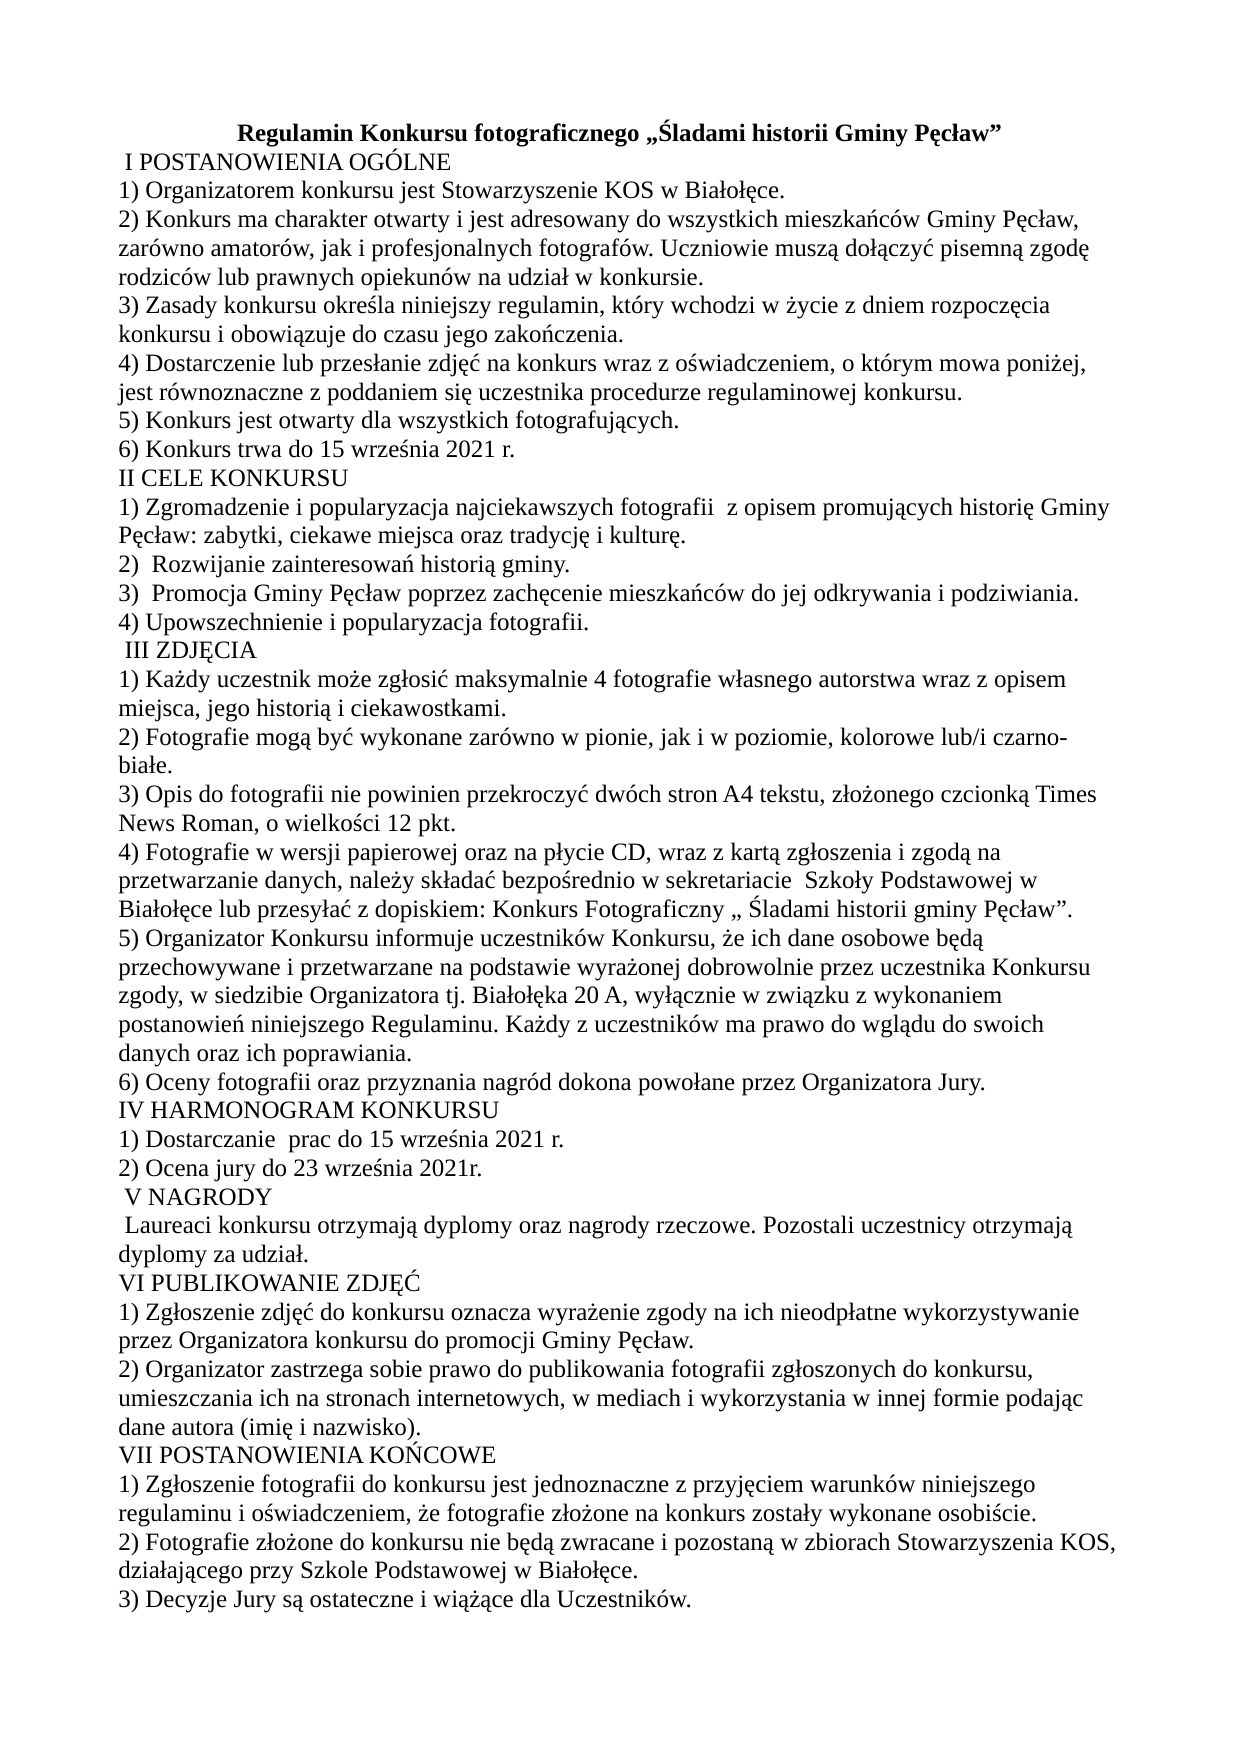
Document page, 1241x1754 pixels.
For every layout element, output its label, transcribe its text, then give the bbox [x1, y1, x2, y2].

text 1) Zgromadzenie i popularyzacja najciekawszych fotografii z opisem promujących historię Gminy Pęcław: zabytki, ciekawe miejsca oraz tradycję i kulturę. [118, 492, 1122, 549]
text 1) Zgłoszenie zdjęć do konkursu oznacza wyrażenie zgody na ich nieodpłatne wykorzystywanie przez Organizatora konkursu do promocji Gminy Pęcław. [118, 1297, 1122, 1354]
text 4) Dostarczenie lub przesłanie zdjęć na konkurs wraz z oświadczeniem, o którym mowa poniżej, jest równoznaczne z poddaniem się uczestnika procedurze regulaminowej konkursu. [118, 348, 1122, 406]
text 1) Każdy uczestnik może zgłosić maksymalnie 4 fotografie własnego autorstwa wraz z opisem miejsca, jego historią i ciekawostkami. [118, 664, 1122, 722]
text 3) Zasady konkursu określa niniejszy regulamin, który wchodzi w życie z dniem rozpoczęcia konkursu i obowiązuje do czasu jego zakończenia. [118, 291, 1122, 348]
text Laureaci konkursu otrzymają dyplomy oraz nagrody rzeczowe. Pozostali uczestnicy otrzymają dyplomy za udział. [118, 1211, 1122, 1268]
text VII POSTANOWIENIA KOŃCOWE [118, 1441, 1122, 1469]
text V NAGRODY [118, 1182, 1122, 1211]
text 4) Fotografie w wersji papierowej oraz na płycie CD, wraz z kartą zgłoszenia i zgodą na przetwarzanie danych, należy składać bezpośrednio w sekretariacie Szkoły Podstawowej w Białołęce lub przesyłać z dopiskiem: Konkurs Fotograficzny „ Śladami historii gminy Pęcław”. [118, 837, 1122, 923]
text III ZDJĘCIA [118, 636, 1122, 664]
text 1) Organizatorem konkursu jest Stowarzyszenie KOS w Białołęce. [118, 176, 1122, 204]
text 2) Konkurs ma charakter otwarty i jest adresowany do wszystkich mieszkańców Gminy Pęcław, zarówno amatorów, jak i profesjonalnych fotografów. Uczniowie muszą dołączyć pisemną zgodę rodziców lub prawnych opiekunów na udział w konkursie. [118, 204, 1122, 291]
text 2) Fotografie złożone do konkursu nie będą zwracane i pozostaną w zbiorach Stowarzyszenia KOS, działającego przy Szkole Podstawowej w Białołęce. [118, 1527, 1122, 1584]
text 5) Organizator Konkursu informuje uczestników Konkursu, że ich dane osobowe będą przechowywane i przetwarzane na podstawie wyrażonej dobrowolnie przez uczestnika Konkursu zgody, w siedzibie Organizatora tj. Białołęka 20 A, wyłącznie w związku z wykonaniem postanowień niniejszego Regulaminu. Każdy z uczestników ma prawo do wglądu do swoich danych oraz ich poprawiania. [118, 923, 1122, 1067]
text 6) Konkurs trwa do 15 września 2021 r. [118, 434, 1122, 463]
text I POSTANOWIENIA OGÓLNE [118, 147, 1122, 176]
text 1) Zgłoszenie fotografii do konkursu jest jednoznaczne z przyjęciem warunków niniejszego regulaminu i oświadczeniem, że fotografie złożone na konkurs zostały wykonane osobiście. [118, 1469, 1122, 1527]
text 3) Decyzje Jury są ostateczne i wiążące dla Uczestników. [118, 1584, 1122, 1613]
text 5) Konkurs jest otwarty dla wszystkich fotografujących. [118, 406, 1122, 434]
text II CELE KONKURSU [118, 463, 1122, 492]
text 4) Upowszechnienie i popularyzacja fotografii. [118, 607, 1122, 636]
text 1) Dostarczanie prac do 15 września 2021 r. [118, 1124, 1122, 1153]
text VI PUBLIKOWANIE ZDJĘĆ [118, 1268, 1122, 1297]
text 2) Fotografie mogą być wykonane zarówno w pionie, jak i w poziomie, kolorowe lub/i czarno-białe. [118, 722, 1122, 779]
text Regulamin Konkursu fotograficznego „Śladami historii Gminy Pęcław” [118, 118, 1122, 147]
text 2) Organizator zastrzega sobie prawo do publikowania fotografii zgłoszonych do konkursu, umieszczania ich na stronach internetowych, w mediach i wykorzystania w innej formie podając dane autora (imię i nazwisko). [118, 1354, 1122, 1441]
text 2) Ocena jury do 23 września 2021r. [118, 1153, 1122, 1182]
text 2) Rozwijanie zainteresowań historią gminy. [118, 549, 1122, 578]
text 6) Oceny fotografii oraz przyznania nagród dokona powołane przez Organizatora Jury. [118, 1067, 1122, 1096]
text 3) Opis do fotografii nie powinien przekroczyć dwóch stron A4 tekstu, złożonego czcionką Times News Roman, o wielkości 12 pkt. [118, 779, 1122, 837]
text IV HARMONOGRAM KONKURSU [118, 1096, 1122, 1124]
text 3) Promocja Gminy Pęcław poprzez zachęcenie mieszkańców do jej odkrywania i podziwiania. [118, 578, 1122, 607]
